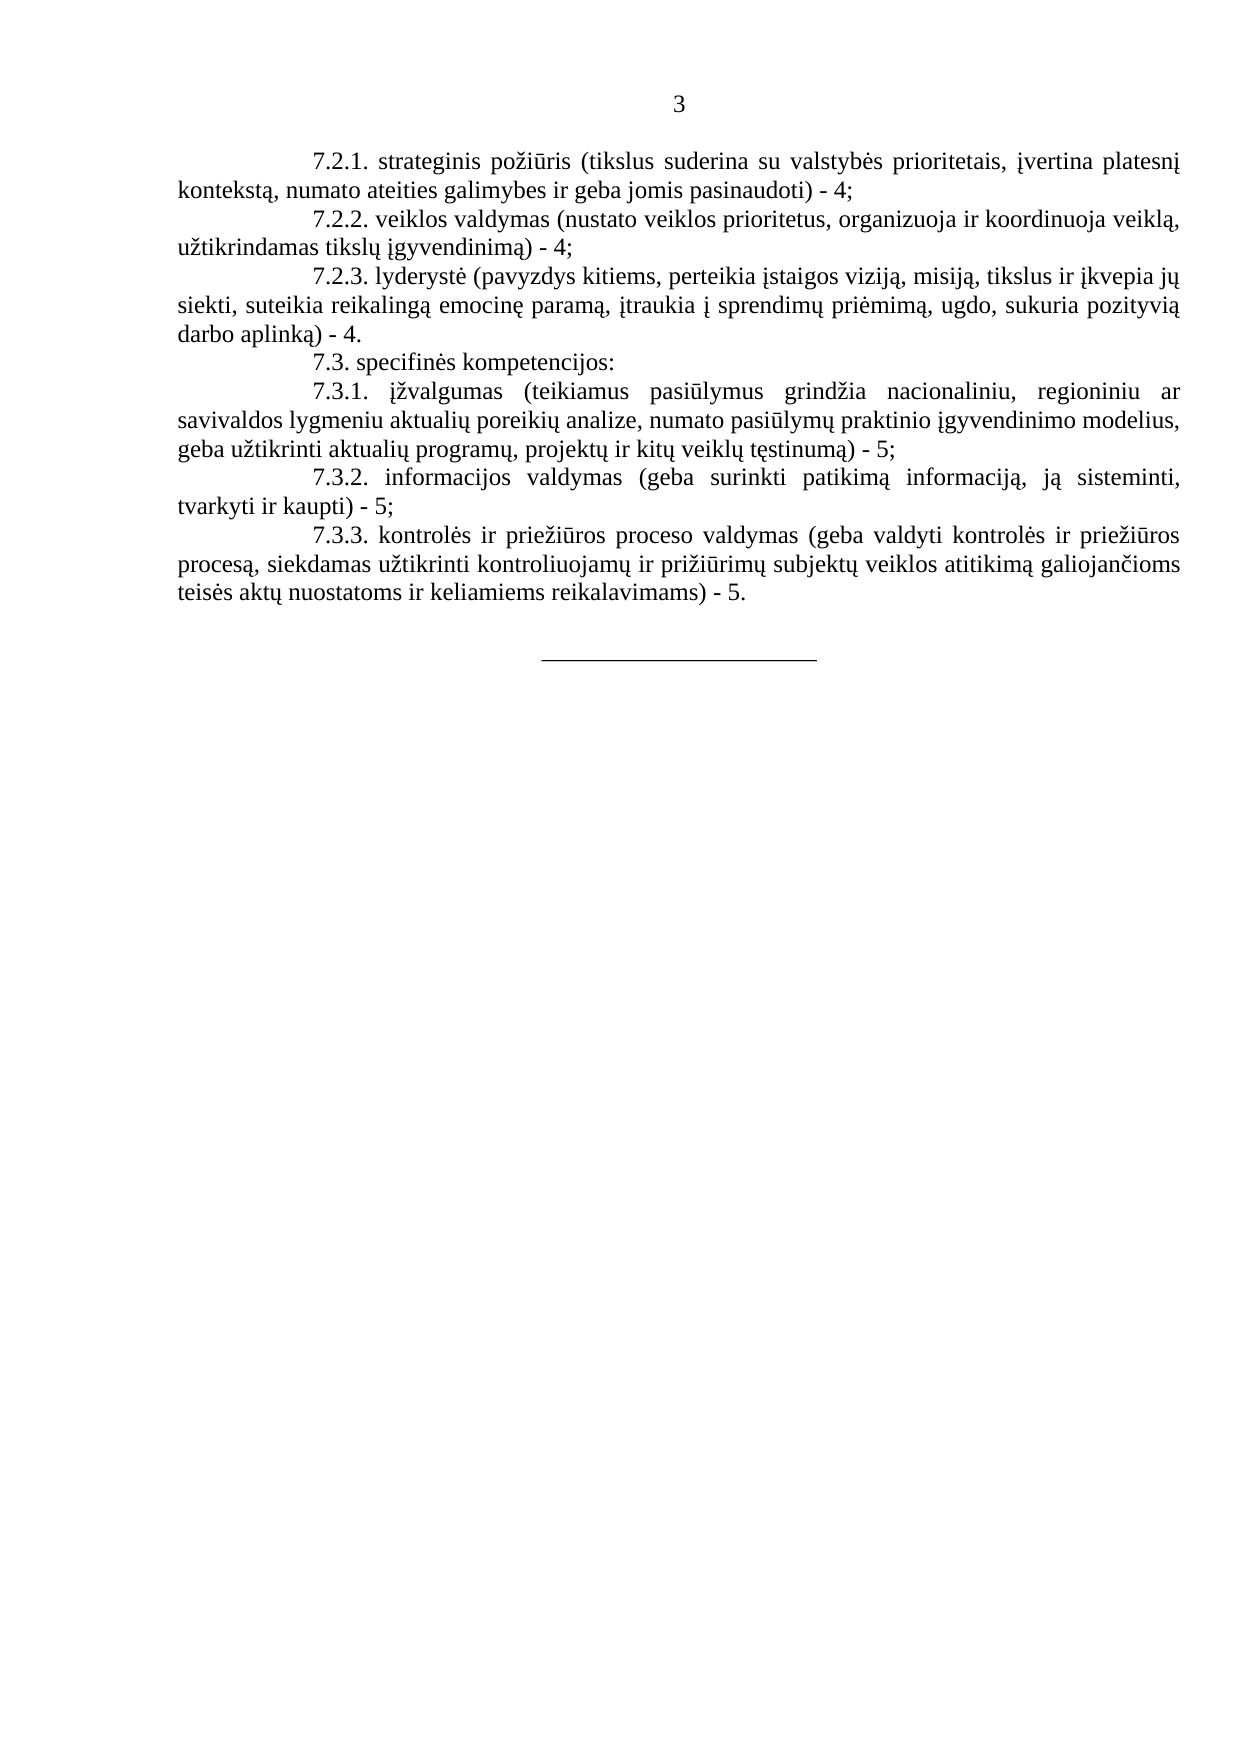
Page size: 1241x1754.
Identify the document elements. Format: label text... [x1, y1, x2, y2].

text 7.2.2. veiklos valdymas (nustato veiklos prioritetus, organizuoja ir koordinuoja veiklą, užtikrindamas tikslų įgyvendinimą) - 4; [177, 204, 1181, 261]
text 7.2.1. strateginis požiūris (tikslus suderina su valstybės prioritetais, įvertina platesnį kontekstą, numato ateities galimybes ir geba jomis pasinaudoti) - 4; [177, 146, 1181, 204]
text ______________________ [177, 635, 1181, 664]
text 7.3.1. įžvalgumas (teikiamus pasiūlymus grindžia nacionaliniu, regioniniu ar savivaldos lygmeniu aktualių poreikių analize, numato pasiūlymų praktinio įgyvendinimo modelius, geba užtikrinti aktualių programų, projektų ir kitų veiklų tęstinumą) - 5; [177, 376, 1181, 462]
text 7.3.2. informacijos valdymas (geba surinkti patikimą informaciją, ją sisteminti, tvarkyti ir kaupti) - 5; [177, 462, 1181, 520]
text 7.2.3. lyderystė (pavyzdys kitiems, perteikia įstaigos viziją, misiją, tikslus ir įkvepia jų siekti, suteikia reikalingą emocinę paramą, įtraukia į sprendimų priėmimą, ugdo, sukuria pozityvią darbo aplinką) - 4. [177, 261, 1181, 347]
text 7.3. specifinės kompetencijos: [177, 347, 1181, 376]
text 7.3.3. kontrolės ir priežiūros proceso valdymas (geba valdyti kontrolės ir priežiūros procesą, siekdamas užtikrinti kontroliuojamų ir prižiūrimų subjektų veiklos atitikimą galiojančioms teisės aktų nuostatoms ir keliamiems reikalavimams) - 5. [177, 520, 1181, 606]
